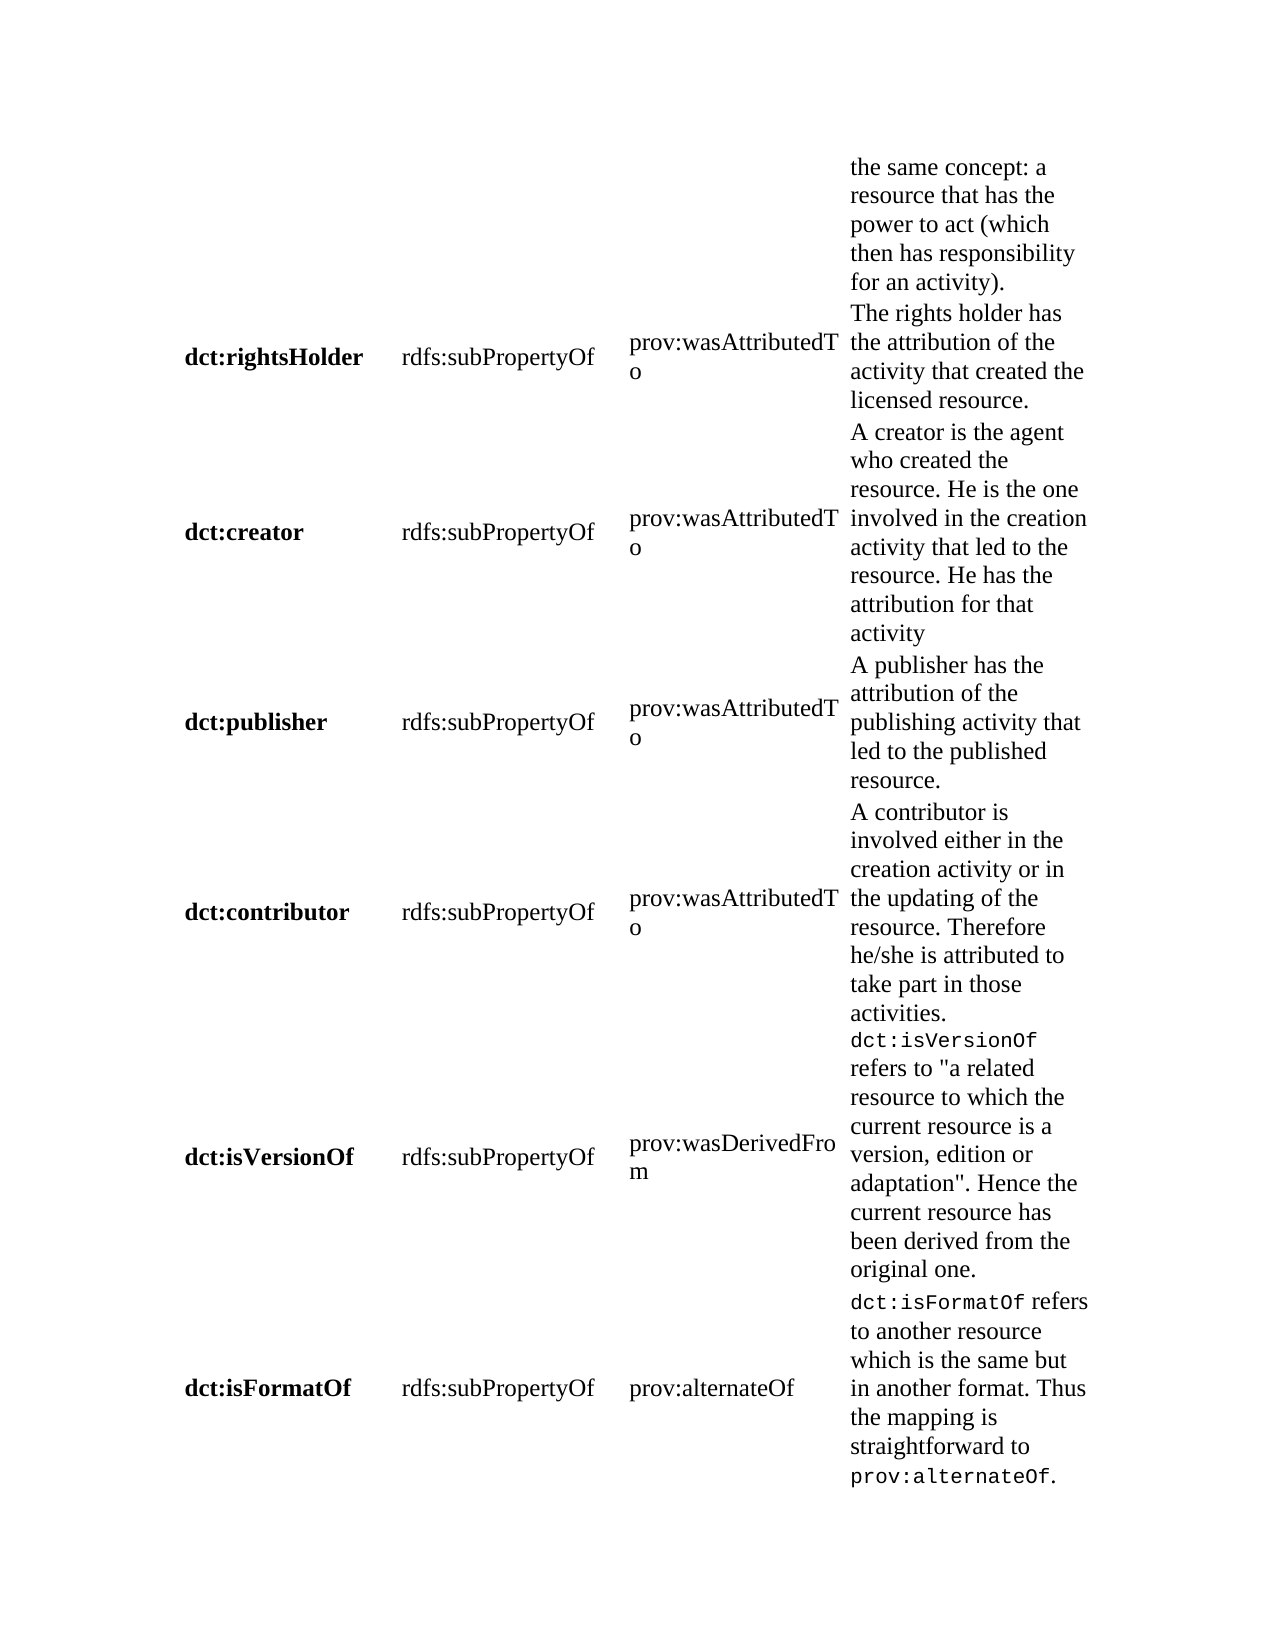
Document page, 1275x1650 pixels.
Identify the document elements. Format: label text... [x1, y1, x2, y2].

table_cell dct:isVersionOf refers to "a related resource to which the current resource is a version, edition or adaptation". Hence the current resource has been derived from the original one. [849, 1028, 1092, 1285]
table_cell rdfs:subPropertyOf [400, 1285, 628, 1491]
table_cell A creator is the agent who created the resource. He is the one involved in the creation activity that led to the resource. He has the attribution for that activity [849, 415, 1092, 648]
table_cell [183, 150, 400, 297]
table_cell rdfs:subPropertyOf [400, 297, 628, 415]
table_cell prov:alternateOf [628, 1285, 849, 1491]
table_cell rdfs:subPropertyOf [400, 1028, 628, 1285]
table_cell rdfs:subPropertyOf [400, 648, 628, 795]
table_cell rdfs:subPropertyOf [400, 415, 628, 648]
table_cell dct:isFormatOf refers to another resource which is the same but in another format. Thus the mapping is straightforward to prov:alternateOf. [849, 1285, 1092, 1491]
table_cell A contributor is involved either in the creation activity or in the updating of the resource. Therefore he/she is attributed to take part in those activities. [849, 795, 1092, 1028]
table_cell the same concept: a resource that has the power to act (which then has responsibility for an activity). [849, 150, 1092, 297]
table_cell prov:wasAttributedTo [628, 795, 849, 1028]
table_cell prov:wasAttributedTo [628, 297, 849, 415]
table_cell dct:creator [183, 415, 400, 648]
table_cell prov:wasAttributedTo [628, 415, 849, 648]
table_cell dct:contributor [183, 795, 400, 1028]
table_cell prov:wasDerivedFrom [628, 1028, 849, 1285]
table_cell [628, 150, 849, 297]
table_cell dct:isFormatOf [183, 1285, 400, 1491]
table_cell prov:wasAttributedTo [628, 648, 849, 795]
table_cell dct:isVersionOf [183, 1028, 400, 1285]
table_cell [400, 150, 628, 297]
table_cell dct:rightsHolder [183, 297, 400, 415]
table_cell dct:publisher [183, 648, 400, 795]
table_cell A publisher has the attribution of the publishing activity that led to the published resource. [849, 648, 1092, 795]
table_cell The rights holder has the attribution of the activity that created the licensed resource. [849, 297, 1092, 415]
table_cell rdfs:subPropertyOf [400, 795, 628, 1028]
